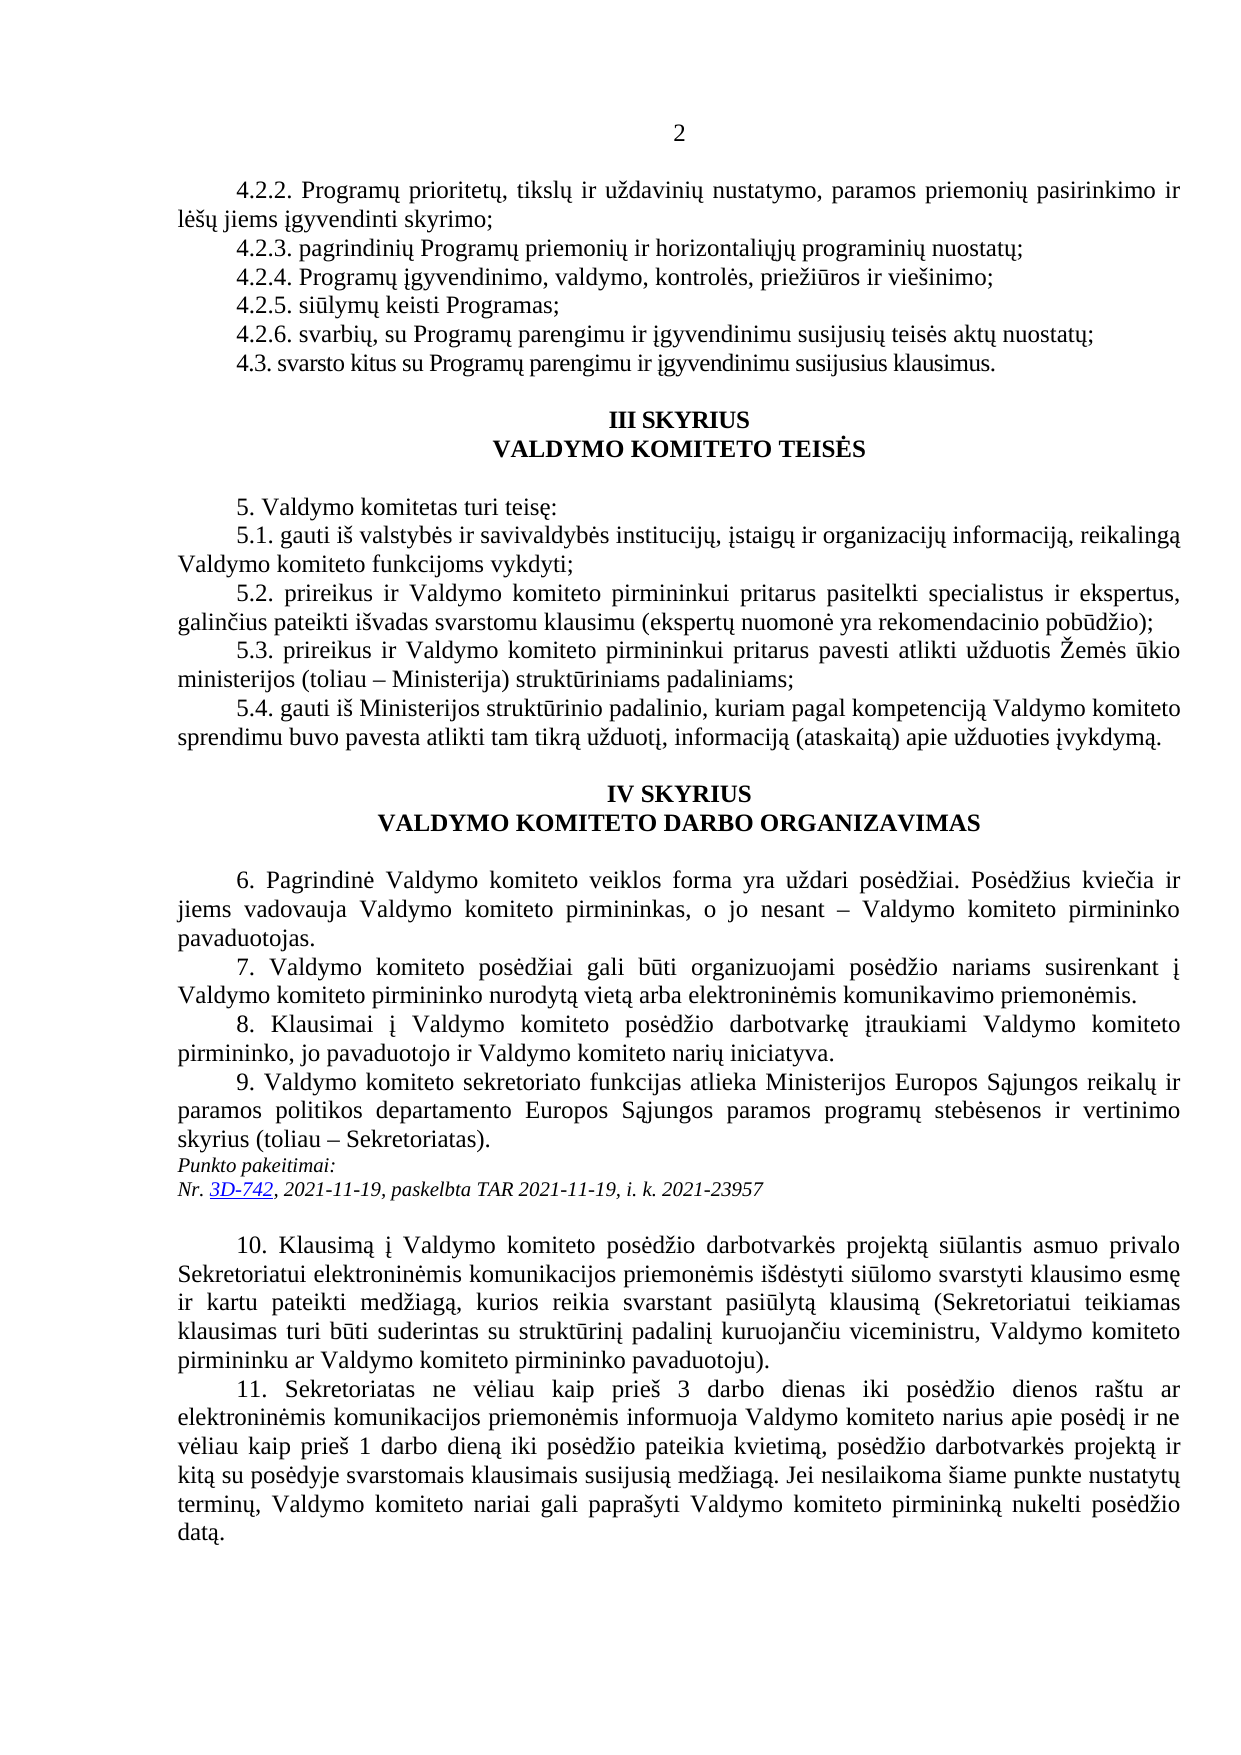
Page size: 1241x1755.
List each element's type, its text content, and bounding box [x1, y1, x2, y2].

text 4.2.3. pagrindinių Programų priemonių ir horizontaliųjų programinių nuostatų; [177, 233, 1181, 262]
text Nr. 3D-742, 2021-11-19, paskelbta TAR 2021-11-19, i. k. 2021-23957 [177, 1177, 1181, 1201]
text 9. Valdymo komiteto sekretoriato funkcijas atlieka Ministerijos Europos Sąjungos reikalų ir paramos politikos departamento Europos Sąjungos paramos programų stebėsenos ir vertinimo skyrius (toliau – Sekretoriatas). [177, 1067, 1181, 1153]
text 8. Klausimai į Valdymo komiteto posėdžio darbotvarkę įtraukiami Valdymo komiteto pirmininko, jo pavaduotojo ir Valdymo komiteto narių iniciatyva. [177, 1009, 1181, 1067]
text 4.2.6. svarbių, su Programų parengimu ir įgyvendinimu susijusių teisės aktų nuostatų; [177, 319, 1181, 348]
text 7. Valdymo komiteto posėdžiai gali būti organizuojami posėdžio nariams susirenkant į Valdymo komiteto pirmininko nurodytą vietą arba elektroninėmis komunikavimo priemonėmis. [177, 952, 1181, 1009]
text 5.2. prireikus ir Valdymo komiteto pirmininkui pritarus pasitelkti specialistus ir ekspertus, galinčius pateikti išvadas svarstomu klausimu (ekspertų nuomonė yra rekomendacinio pobūdžio); [177, 578, 1181, 636]
text 4.2.2. Programų prioritetų, tikslų ir uždavinių nustatymo, paramos priemonių pasirinkimo ir lėšų jiems įgyvendinti skyrimo; [177, 176, 1181, 233]
text 4.2.5. siūlymų keisti Programas; [177, 291, 1181, 319]
text 4.2.4. Programų įgyvendinimo, valdymo, kontrolės, priežiūros ir viešinimo; [177, 262, 1181, 291]
text 5.3. prireikus ir Valdymo komiteto pirmininkui pritarus pavesti atlikti užduotis Žemės ūkio ministerijos (toliau – Ministerija) struktūriniams padaliniams; [177, 636, 1181, 693]
text Punkto pakeitimai: [177, 1153, 1181, 1177]
text 5. Valdymo komitetas turi teisę: [177, 492, 1181, 521]
text III SKYRIUS [177, 406, 1181, 434]
text 6. Pagrindinė Valdymo komiteto veiklos forma yra uždari posėdžiai. Posėdžius kviečia ir jiems vadovauja Valdymo komiteto pirmininkas, o jo nesant – Valdymo komiteto pirmininko pavaduotojas. [177, 866, 1181, 952]
text 4.3. svarsto kitus su Programų parengimu ir įgyvendinimu susijusius klausimus. [177, 348, 1181, 377]
text 5.1. gauti iš valstybės ir savivaldybės institucijų, įstaigų ir organizacijų informaciją, reikalingą Valdymo komiteto funkcijoms vykdyti; [177, 521, 1181, 578]
text VALDYMO KOMITETO teisės [177, 434, 1181, 463]
text VALDYMO KOMITETO DARBO ORGANIZAVIMAS [177, 808, 1181, 837]
text IV SKYRIUS [177, 779, 1181, 808]
text 11. Sekretoriatas ne vėliau kaip prieš 3 darbo dienas iki posėdžio dienos raštu ar elektroninėmis komunikacijos priemonėmis informuoja Valdymo komiteto narius apie posėdį ir ne vėliau kaip prieš 1 darbo dieną iki posėdžio pateikia kvietimą, posėdžio darbotvarkės projektą ir kitą su posėdyje svarstomais klausimais susijusią medžiagą. Jei nesilaikoma šiame punkte nustatytų terminų, Valdymo komiteto nariai gali paprašyti Valdymo komiteto pirmininką nukelti posėdžio datą. [177, 1374, 1181, 1546]
text 5.4. gauti iš Ministerijos struktūrinio padalinio, kuriam pagal kompetenciją Valdymo komiteto sprendimu buvo pavesta atlikti tam tikrą užduotį, informaciją (ataskaitą) apie užduoties įvykdymą. [177, 693, 1181, 751]
text 10. Klausimą į Valdymo komiteto posėdžio darbotvarkės projektą siūlantis asmuo privalo Sekretoriatui elektroninėmis komunikacijos priemonėmis išdėstyti siūlomo svarstyti klausimo esmę ir kartu pateikti medžiagą, kurios reikia svarstant pasiūlytą klausimą (Sekretoriatui teikiamas klausimas turi būti suderintas su struktūrinį padalinį kuruojančiu viceministru, Valdymo komiteto pirmininku ar Valdymo komiteto pirmininko pavaduotoju). [177, 1230, 1181, 1374]
